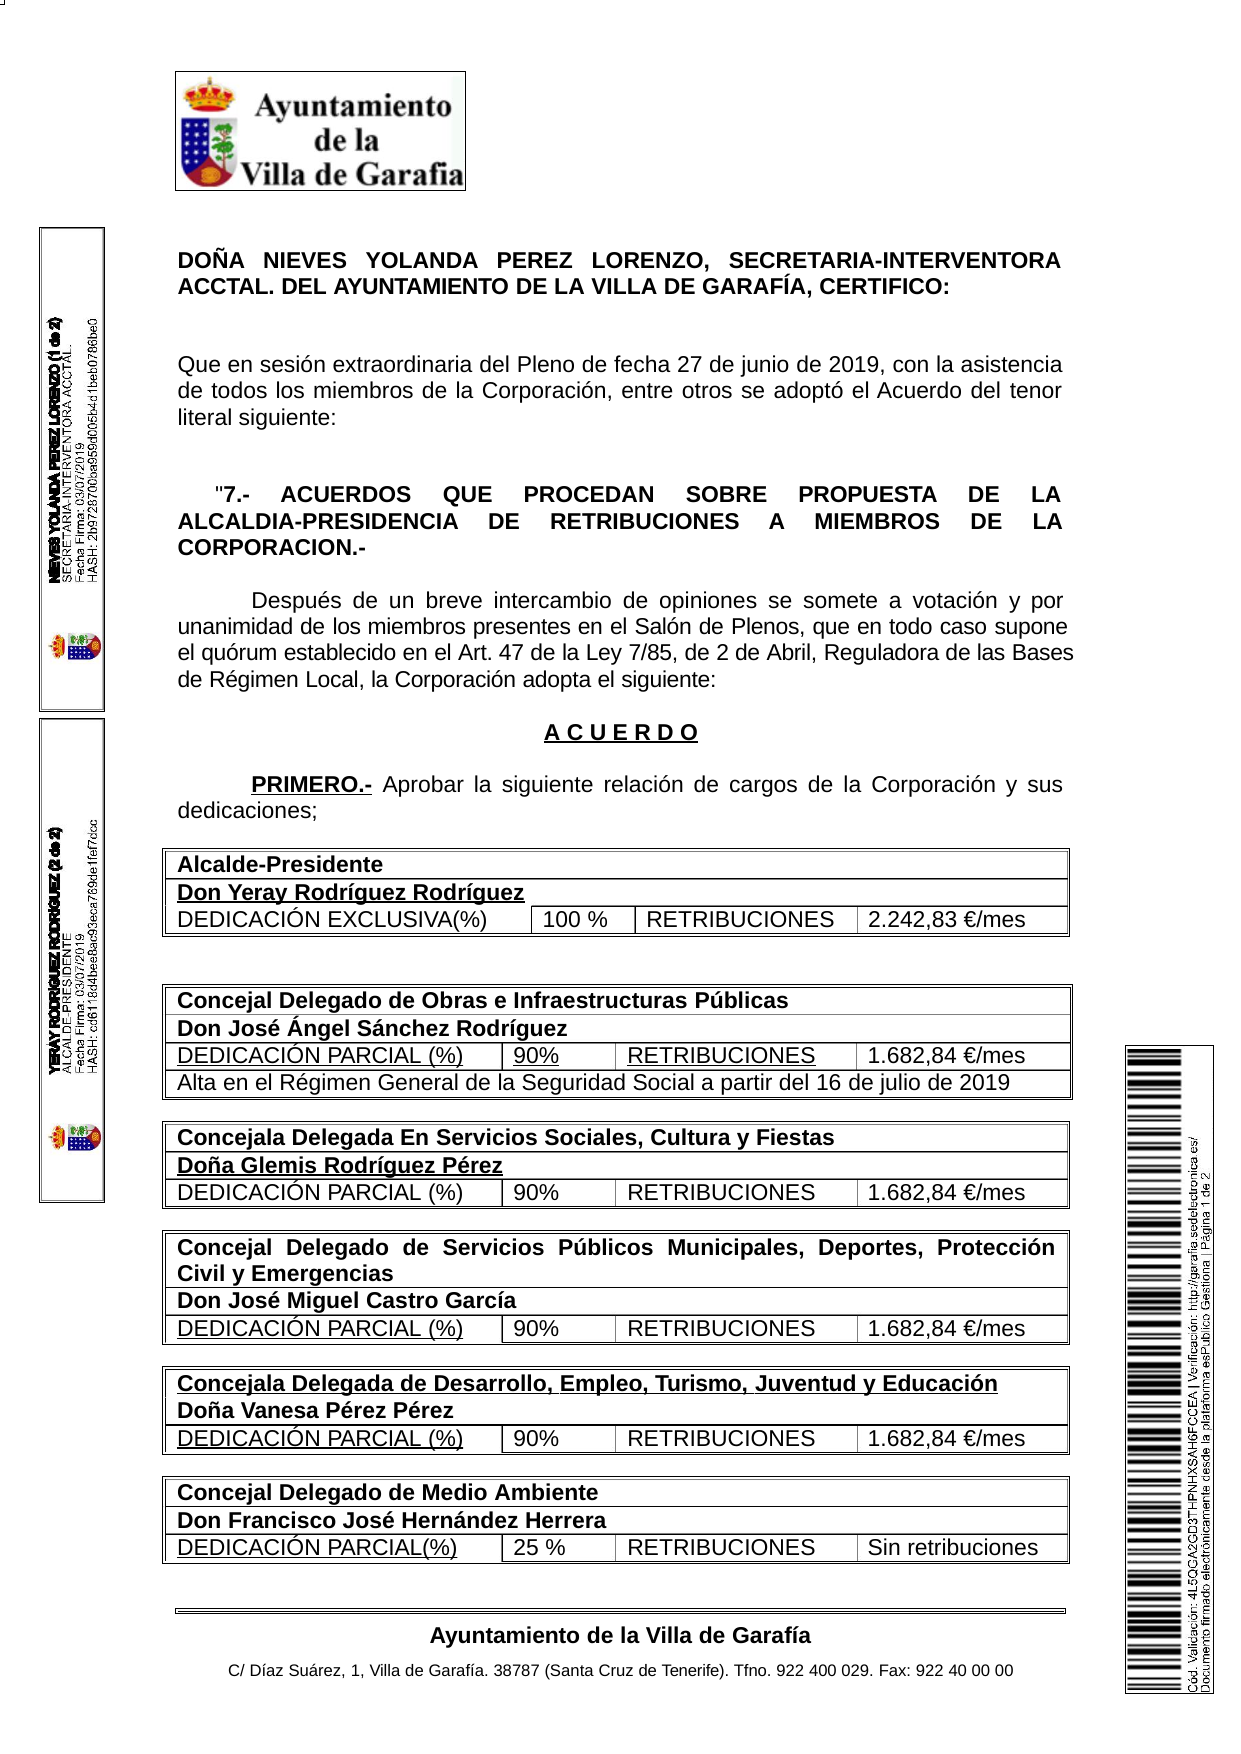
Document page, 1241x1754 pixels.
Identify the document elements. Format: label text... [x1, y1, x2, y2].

text RETRIBUCIONES [627, 1043, 841, 1069]
text DEDICACIÓN PARCIAL (%) [177, 1316, 489, 1342]
text unanimidad de los miembros presentes en el Salón de Plenos, que en todo caso supone [177, 614, 1088, 640]
text RETRIBUCIONES 2.242,83 €/mes [646, 907, 1050, 933]
text 25 % [513, 1535, 590, 1561]
text Concejal Delegado de Medio Ambiente [177, 1480, 631, 1506]
text Sin retribuciones [867, 1535, 1063, 1561]
text Doña Vanesa Pérez Pérez [177, 1398, 1024, 1424]
text Don Yeray Rodríguez Rodríguez [177, 880, 550, 905]
text Después de un breve intercambio de opiniones se somete a votación y por [251, 588, 1088, 613]
picture [40, 719, 104, 1202]
text MIEMBROS DE LA [814, 509, 1087, 534]
text A [768, 509, 810, 534]
text "7.- ACUERDOS QUE PROCEDAN SOBRE PROPUESTA DE LA [215, 482, 1087, 508]
picture [163, 985, 1072, 1099]
text PRIMERO.- Aprobar la siguiente relación de cargos de la Corporación y sus [251, 772, 1088, 798]
text RETRIBUCIONES [627, 1535, 841, 1561]
picture [163, 1477, 1069, 1563]
text DEDICACIÓN PARCIAL (%) [177, 1043, 489, 1069]
text 90% [513, 1043, 584, 1069]
text 90% [513, 1426, 584, 1451]
text dedicaciones; [177, 798, 1088, 824]
text Que en sesión extraordinaria del Pleno de fecha 27 de junio de 2019, con la asistencia [177, 352, 1087, 377]
text 1.682,84 €/mes [867, 1316, 1050, 1342]
text el quórum establecido en el Art. 47 de la Ley 7/85, de 2 de Abril, Reguladora de las Bases [177, 640, 1088, 666]
text Alta en el Régimen General de la Seguridad Social a partir del 16 de julio de 2019 [177, 1070, 1033, 1096]
text A C U E R D O [544, 719, 722, 745]
text 1.682,84 €/mes [867, 1043, 1050, 1069]
text 1.682,84 €/mes [867, 1180, 1050, 1206]
text Alcalde-Presidente [177, 852, 550, 878]
text C/ Díaz Suárez, 1, Villa de Garafía. 38787 (Santa Cruz de Tenerife). Tfno. 922 400 029. Fax: 922 40 00 00 [228, 1662, 1037, 1680]
text RETRIBUCIONES [627, 1180, 841, 1206]
text de todos los miembros de la Corporación, entre otros se adoptó el Acuerdo del tenor [177, 378, 1087, 404]
picture [40, 228, 104, 711]
text 1.682,84 €/mes [867, 1426, 1050, 1451]
text ALCALDIA-PRESIDENCIA DE RETRIBUCIONES [177, 509, 764, 534]
text 90% [513, 1316, 584, 1342]
picture [163, 1231, 1069, 1344]
text 100 % [542, 907, 633, 933]
text Concejala Delegada En Servicios Sociales, Cultura y Fiestas [177, 1125, 858, 1151]
text DEDICACIÓN PARCIAL (%) [177, 1180, 489, 1206]
text Don José Ángel Sánchez Rodríguez [177, 1016, 813, 1041]
picture [163, 849, 1069, 936]
text ACCTAL. DEL AYUNTAMIENTO DE LA VILLA DE GARAFÍA, CERTIFICO: [177, 274, 1088, 300]
text Don Francisco José Hernández Herrera [177, 1508, 631, 1533]
text Doña Glemis Rodríguez Pérez [177, 1153, 858, 1178]
text RETRIBUCIONES [627, 1316, 841, 1342]
text DEDICACIÓN PARCIAL(%) [177, 1535, 484, 1561]
text Concejal Delegado de Obras e Infraestructuras Públicas [177, 988, 813, 1014]
picture [163, 1367, 1069, 1454]
picture [1126, 1046, 1213, 1693]
picture [163, 1122, 1069, 1208]
text DEDICACIÓN EXCLUSIVA(%) [177, 907, 514, 933]
text 90% [513, 1180, 584, 1206]
text Civil y Emergencias [177, 1261, 1079, 1287]
text CORPORACION.- [177, 535, 764, 561]
text literal siguiente: [177, 404, 1087, 430]
text DEDICACIÓN PARCIAL (%) [177, 1426, 489, 1451]
picture [176, 1609, 1065, 1613]
picture [176, 72, 465, 190]
text RETRIBUCIONES [627, 1426, 841, 1451]
text Don José Miguel Castro García [177, 1288, 1079, 1314]
text Concejal Delegado de Servicios Públicos Municipales, Deportes, Protección [177, 1235, 1079, 1260]
text Concejala Delegada de Desarrollo, Empleo, Turismo, Juventud y Educación [177, 1371, 1024, 1396]
text Ayuntamiento de la Villa de Garafía [429, 1623, 836, 1648]
text de Régimen Local, la Corporación adopta el siguiente: [177, 667, 1088, 692]
text DOÑA NIEVES YOLANDA PEREZ LORENZO, SECRETARIA-INTERVENTORA [177, 248, 1088, 273]
